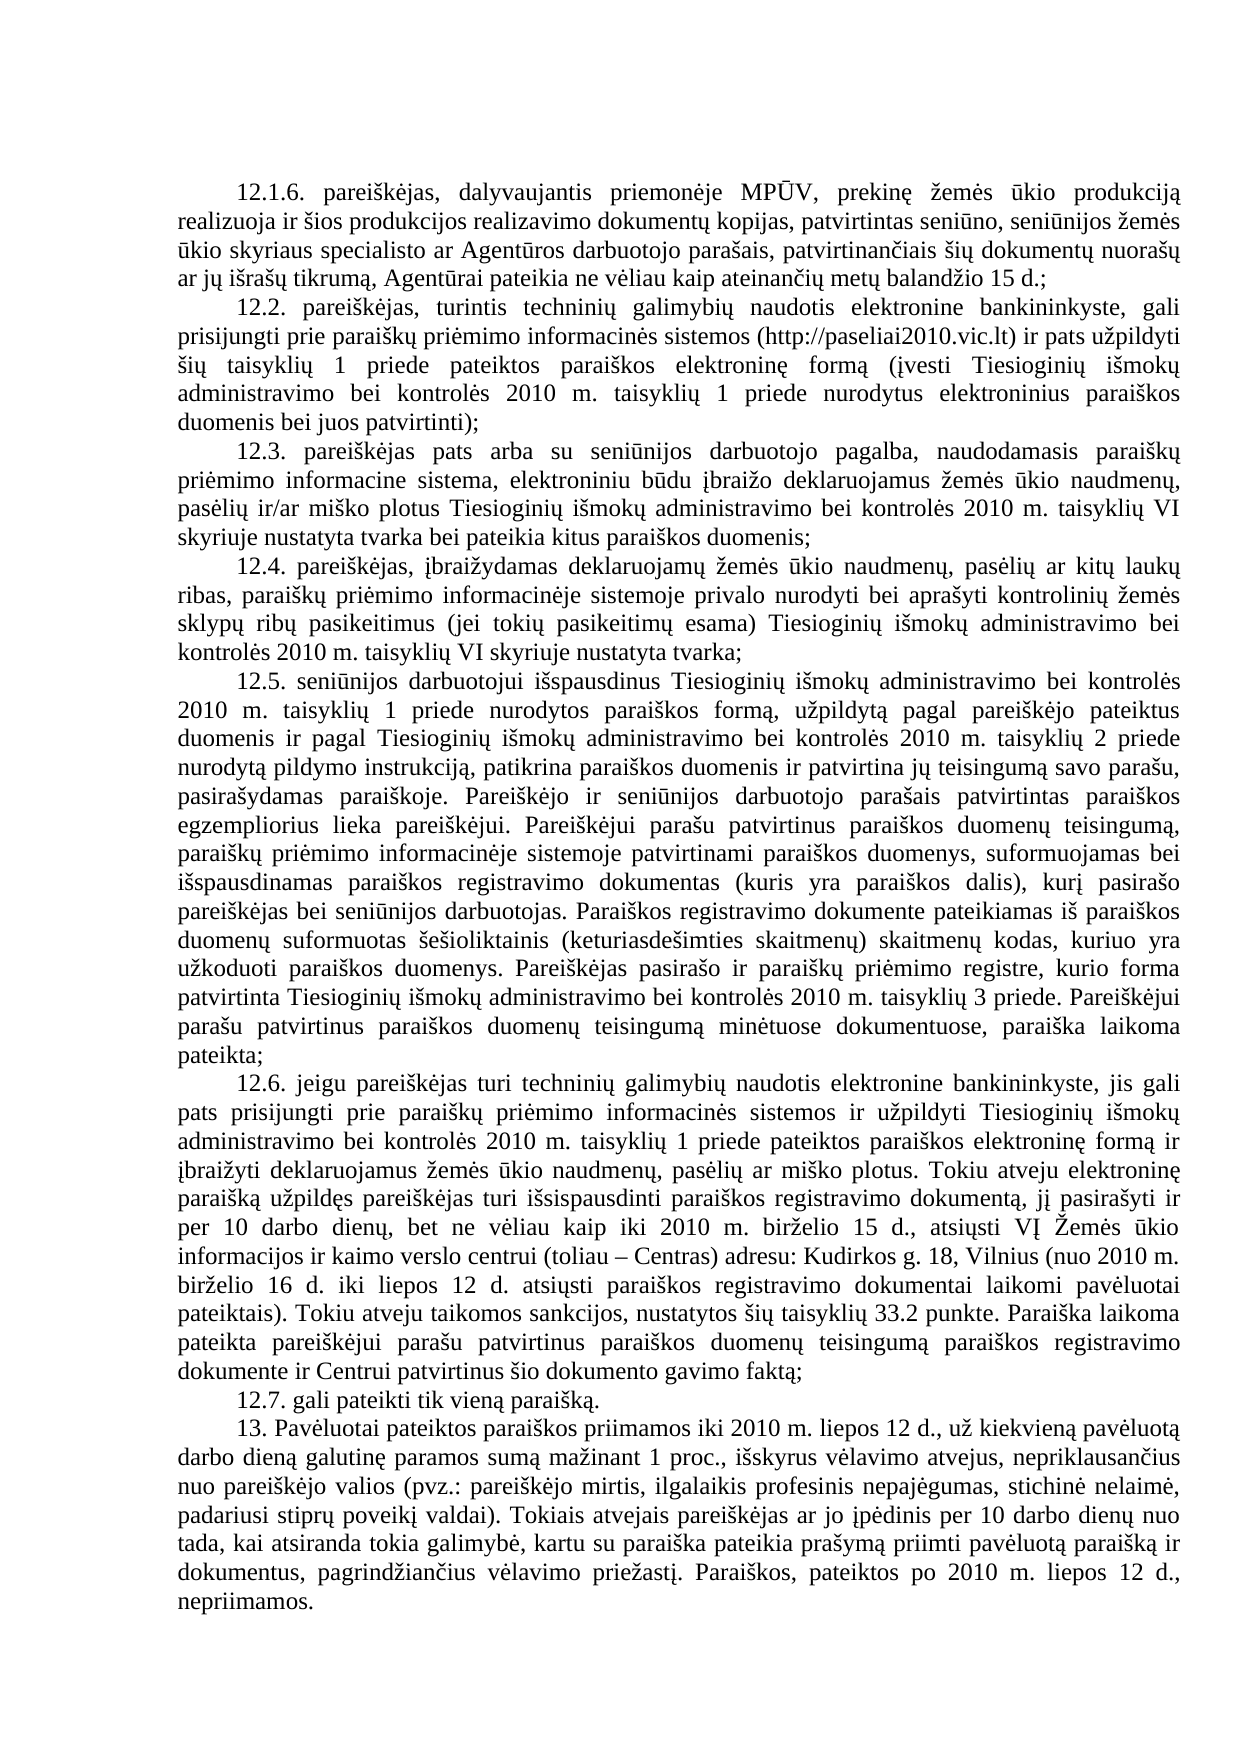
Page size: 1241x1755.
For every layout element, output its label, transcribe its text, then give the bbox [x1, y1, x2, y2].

text 12.6. jeigu pareiškėjas turi techninių galimybių naudotis elektronine bankininkyste, jis gali pats prisijungti prie paraiškų priėmimo informacinės sistemos ir užpildyti Tiesioginių išmokų administravimo bei kontrolės 2010 m. taisyklių 1 priede pateiktos paraiškos elektroninę formą ir įbraižyti deklaruojamus žemės ūkio naudmenų, pasėlių ar miško plotus. Tokiu atveju elektroninę paraišką užpildęs pareiškėjas turi išsispausdinti paraiškos registravimo dokumentą, jį pasirašyti ir per 10 darbo dienų, bet ne vėliau kaip iki 2010 m. birželio 15 d., atsiųsti VĮ Žemės ūkio informacijos ir kaimo verslo centrui (toliau – Centras) adresu: Kudirkos g. 18, Vilnius (nuo 2010 m. birželio 16 d. iki liepos 12 d. atsiųsti paraiškos registravimo dokumentai laikomi pavėluotai pateiktais). Tokiu atveju taikomos sankcijos, nustatytos šių taisyklių 33.2 punkte. Paraiška laikoma pateikta pareiškėjui parašu patvirtinus paraiškos duomenų teisingumą paraiškos registravimo dokumente ir Centrui patvirtinus šio dokumento gavimo faktą; [177, 1068, 1181, 1385]
text 12.7. gali pateikti tik vieną paraišką. [177, 1385, 1181, 1413]
text 13. Pavėluotai pateiktos paraiškos priimamos iki 2010 m. liepos 12 d., už kiekvieną pavėluotą darbo dieną galutinę paramos sumą mažinant 1 proc., išskyrus vėlavimo atvejus, nepriklausančius nuo pareiškėjo valios (pvz.: pareiškėjo mirtis, ilgalaikis profesinis nepajėgumas, stichinė nelaimė, padariusi stiprų poveikį valdai). Tokiais atvejais pareiškėjas ar jo įpėdinis per 10 darbo dienų nuo tada, kai atsiranda tokia galimybė, kartu su paraiška pateikia prašymą priimti pavėluotą paraišką ir dokumentus, pagrindžiančius vėlavimo priežastį. Paraiškos, pateiktos po 2010 m. liepos 12 d., nepriimamos. [177, 1413, 1181, 1615]
text 12.3. pareiškėjas pats arba su seniūnijos darbuotojo pagalba, naudodamasis paraiškų priėmimo informacine sistema, elektroniniu būdu įbraižo deklaruojamus žemės ūkio naudmenų, pasėlių ir/ar miško plotus Tiesioginių išmokų administravimo bei kontrolės 2010 m. taisyklių VI skyriuje nustatyta tvarka bei pateikia kitus paraiškos duomenis; [177, 436, 1181, 551]
text 12.1.6. pareiškėjas, dalyvaujantis priemonėje MPŪV, prekinę žemės ūkio produkciją realizuoja ir šios produkcijos realizavimo dokumentų kopijas, patvirtintas seniūno, seniūnijos žemės ūkio skyriaus specialisto ar Agentūros darbuotojo parašais, patvirtinančiais šių dokumentų nuorašų ar jų išrašų tikrumą, Agentūrai pateikia ne vėliau kaip ateinančių metų balandžio 15 d.; [177, 177, 1181, 292]
text 12.5. seniūnijos darbuotojui išspausdinus Tiesioginių išmokų administravimo bei kontrolės 2010 m. taisyklių 1 priede nurodytos paraiškos formą, užpildytą pagal pareiškėjo pateiktus duomenis ir pagal Tiesioginių išmokų administravimo bei kontrolės 2010 m. taisyklių 2 priede nurodytą pildymo instrukciją, patikrina paraiškos duomenis ir patvirtina jų teisingumą savo parašu, pasirašydamas paraiškoje. Pareiškėjo ir seniūnijos darbuotojo parašais patvirtintas paraiškos egzempliorius lieka pareiškėjui. Pareiškėjui parašu patvirtinus paraiškos duomenų teisingumą, paraiškų priėmimo informacinėje sistemoje patvirtinami paraiškos duomenys, suformuojamas bei išspausdinamas paraiškos registravimo dokumentas (kuris yra paraiškos dalis), kurį pasirašo pareiškėjas bei seniūnijos darbuotojas. Paraiškos registravimo dokumente pateikiamas iš paraiškos duomenų suformuotas šešioliktainis (keturiasdešimties skaitmenų) skaitmenų kodas, kuriuo yra užkoduoti paraiškos duomenys. Pareiškėjas pasirašo ir paraiškų priėmimo registre, kurio forma patvirtinta Tiesioginių išmokų administravimo bei kontrolės 2010 m. taisyklių 3 priede. Pareiškėjui parašu patvirtinus paraiškos duomenų teisingumą minėtuose dokumentuose, paraiška laikoma pateikta; [177, 666, 1181, 1068]
text 12.2. pareiškėjas, turintis techninių galimybių naudotis elektronine bankininkyste, gali prisijungti prie paraiškų priėmimo informacinės sistemos (http://paseliai2010.vic.lt) ir pats užpildyti šių taisyklių 1 priede pateiktos paraiškos elektroninę formą (įvesti Tiesioginių išmokų administravimo bei kontrolės 2010 m. taisyklių 1 priede nurodytus elektroninius paraiškos duomenis bei juos patvirtinti); [177, 292, 1181, 436]
text 12.4. pareiškėjas, įbraižydamas deklaruojamų žemės ūkio naudmenų, pasėlių ar kitų laukų ribas, paraiškų priėmimo informacinėje sistemoje privalo nurodyti bei aprašyti kontrolinių žemės sklypų ribų pasikeitimus (jei tokių pasikeitimų esama) Tiesioginių išmokų administravimo bei kontrolės 2010 m. taisyklių VI skyriuje nustatyta tvarka; [177, 551, 1181, 666]
